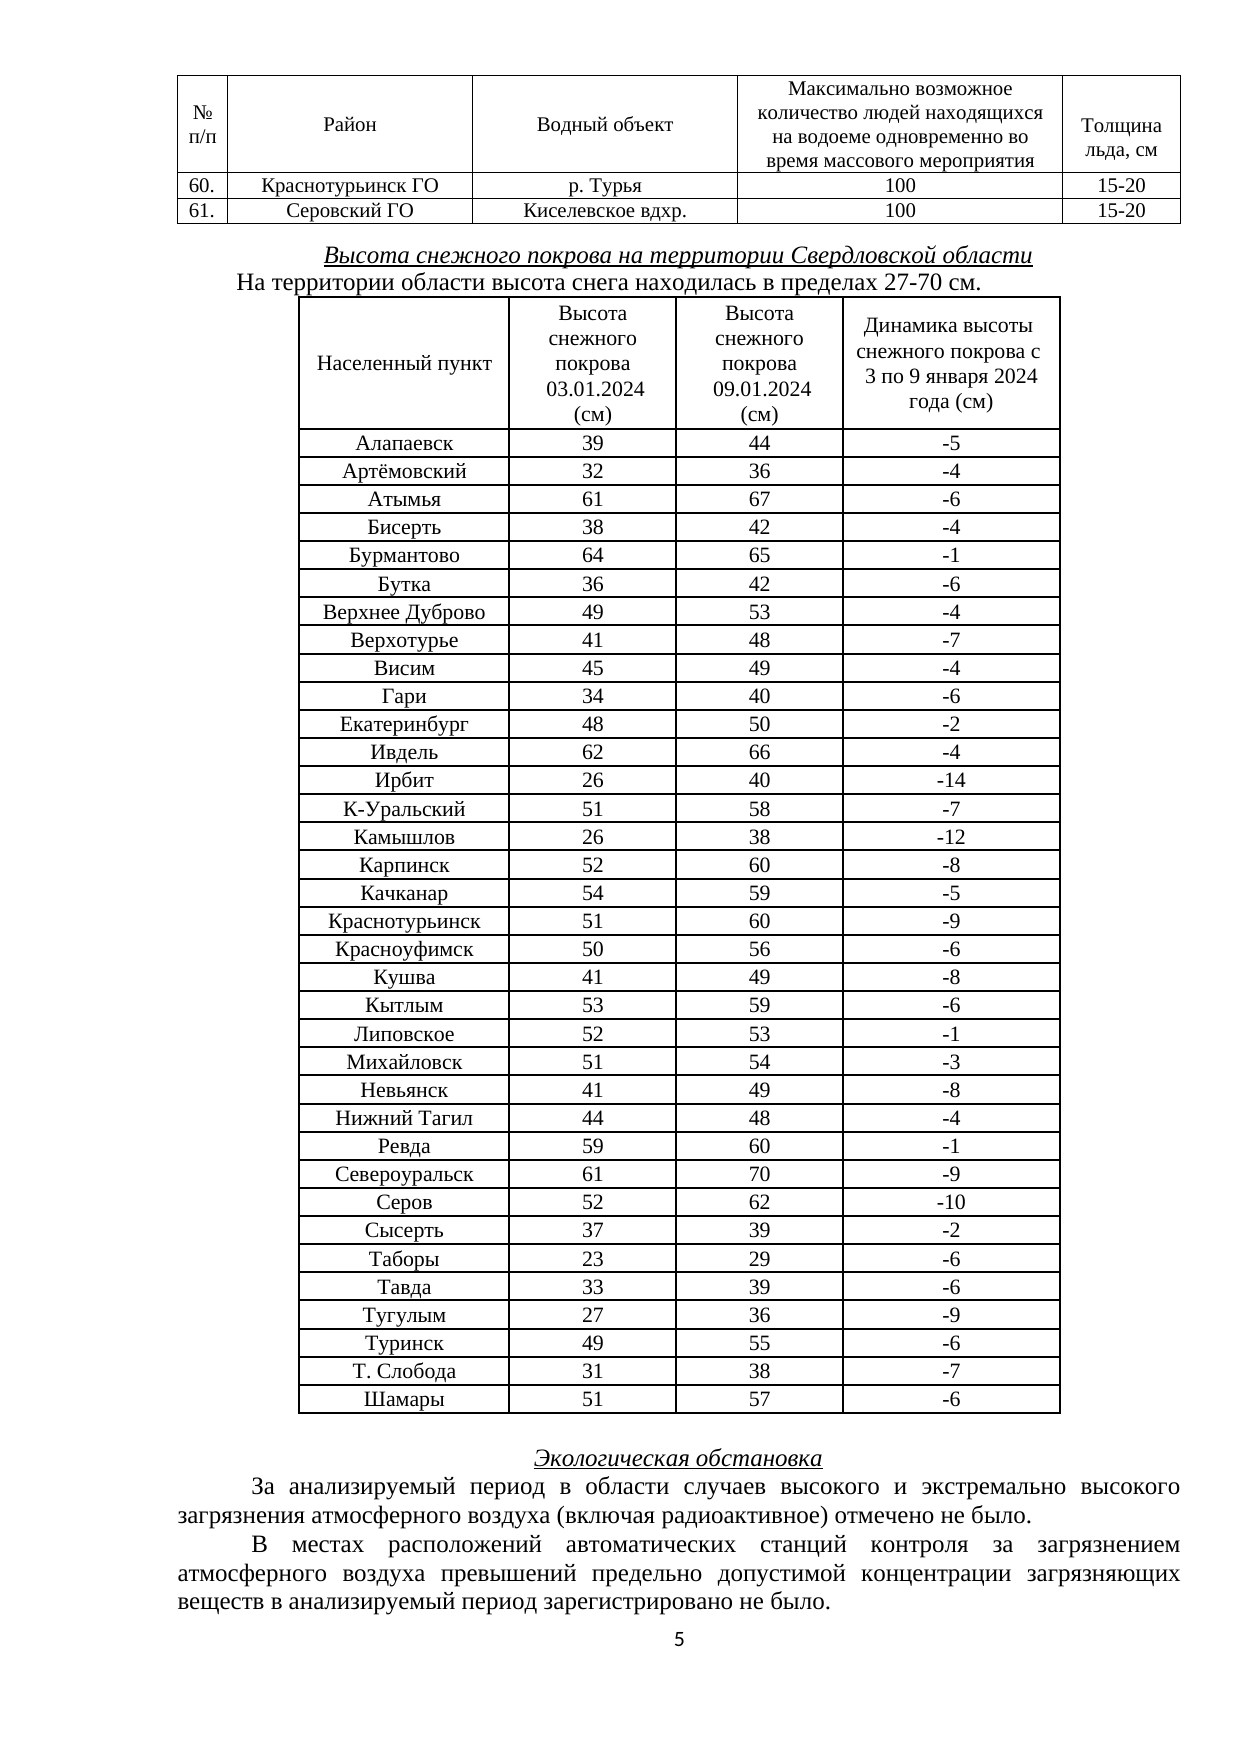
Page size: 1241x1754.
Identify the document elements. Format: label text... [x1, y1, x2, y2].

table_cell Атымья [300, 486, 508, 512]
table_cell 59 [510, 1133, 675, 1159]
table_cell 61 [510, 1161, 675, 1187]
table_cell 36 [510, 570, 675, 596]
table_cell 26 [510, 767, 675, 793]
table_cell 70 [677, 1161, 842, 1187]
table_cell Висим [300, 655, 508, 681]
table_cell К-Уральский [300, 795, 508, 821]
table_cell 100 [738, 199, 1062, 222]
table_cell Алапаевск [300, 430, 508, 456]
table_cell -8 [844, 1076, 1059, 1102]
table_cell 41 [510, 1076, 675, 1102]
table_cell 38 [677, 823, 842, 849]
table_cell [178, 199, 188, 222]
table_cell -8 [844, 964, 1059, 990]
table_cell Тавда [300, 1273, 508, 1299]
table_cell 62 [677, 1189, 842, 1215]
table_cell Гари [300, 683, 508, 709]
table_cell 34 [510, 683, 675, 709]
table_cell -6 [844, 570, 1059, 596]
table_cell Туринск [300, 1330, 508, 1356]
table_cell 51 [510, 795, 675, 821]
table_cell -12 [844, 823, 1059, 849]
table_cell -9 [844, 908, 1059, 934]
table_cell Серовский ГО [461, 199, 472, 222]
text В местах расположений автоматических станций контроля за загрязнением атмосферного воздуха превышений предельно допустимой концентрации загрязняющих веществ в анализируемый период зарегистрировано не было. [177, 1529, 1181, 1615]
table_cell 60 [677, 908, 842, 934]
table_cell Таборы [300, 1245, 508, 1271]
table_cell 100 [738, 173, 1062, 197]
table_cell 38 [510, 514, 675, 540]
table_cell -6 [844, 1386, 1059, 1412]
text Высота снежного покрова на территории Свердловской области [177, 242, 1181, 269]
table_cell Серовский ГО [228, 199, 239, 222]
table_cell 40 [677, 767, 842, 793]
text За анализируемый период в области случаев высокого и экстремально высокого загрязнения атмосферного воздуха (включая радиоактивное) отмечено не было. [177, 1471, 1181, 1529]
table_cell 51 [510, 1048, 675, 1074]
table_cell 31 [510, 1358, 675, 1384]
table_cell Липовское [300, 1020, 508, 1046]
table_cell 64 [510, 542, 675, 568]
table_cell Верхнее Дуброво [300, 598, 508, 624]
table_cell -6 [844, 683, 1059, 709]
table_cell Сысерть [300, 1217, 508, 1243]
table_cell Михайловск [300, 1048, 508, 1074]
table_cell 44 [510, 1105, 675, 1131]
table_cell 53 [677, 1020, 842, 1046]
table_cell 56 [677, 936, 842, 962]
table_cell Тугулым [300, 1301, 508, 1327]
table_cell Ирбит [300, 767, 508, 793]
table_cell 54 [510, 880, 675, 906]
table_header Высота снежного покрова 03.01.2024 (см) [510, 298, 675, 427]
table_cell Краснотурьинск [300, 908, 508, 934]
table_cell 67 [677, 486, 842, 512]
table_cell 49 [510, 598, 675, 624]
table_cell 60 [677, 1133, 842, 1159]
table_cell 55 [677, 1330, 842, 1356]
table_cell Нижний Тагил [300, 1105, 508, 1131]
table_cell [178, 173, 188, 197]
table_cell Кушва [300, 964, 508, 990]
table_cell 53 [677, 598, 842, 624]
table_cell 49 [510, 1330, 675, 1356]
table_header Динамика высоты снежного покрова с 3 по 9 января 2024 года (см) [844, 298, 1059, 427]
table_cell 66 [677, 739, 842, 765]
table_cell 52 [510, 1189, 675, 1215]
table_header Максимально возможное количество людей находящихся на водоеме одновременно во время массового мероприятия [738, 76, 1062, 172]
table_cell Верхотурье [300, 626, 508, 652]
table_header Водный объект [473, 76, 737, 172]
table_cell 40 [677, 683, 842, 709]
table_cell -6 [844, 1330, 1059, 1356]
table_cell 52 [510, 1020, 675, 1046]
table_cell Екатеринбург [300, 711, 508, 737]
table_cell -2 [844, 1217, 1059, 1243]
table_cell Киселевское вдхр. [473, 199, 737, 222]
table_header № п/п [178, 76, 227, 172]
table_cell 53 [510, 992, 675, 1018]
table_cell Карпинск [300, 851, 508, 877]
table_cell Бутка [300, 570, 508, 596]
table_cell -2 [844, 711, 1059, 737]
table_cell 48 [677, 626, 842, 652]
table_cell 39 [677, 1273, 842, 1299]
table_cell 39 [510, 430, 675, 456]
table_cell 59 [677, 880, 842, 906]
table_cell -5 [844, 430, 1059, 456]
table_cell 60 [677, 851, 842, 877]
table_header Населенный пункт [300, 298, 508, 427]
table_cell -4 [844, 739, 1059, 765]
table_cell Ивдель [300, 739, 508, 765]
table_header Высота снежного покрова 09.01.2024 (см) [677, 298, 842, 427]
table_cell Бурмантово [300, 542, 508, 568]
table_cell 27 [510, 1301, 675, 1327]
table_cell Шамары [300, 1386, 508, 1412]
table_cell [217, 199, 227, 222]
table_cell 54 [677, 1048, 842, 1074]
table_cell -4 [844, 598, 1059, 624]
table_cell 50 [677, 711, 842, 737]
table_cell 61 [510, 486, 675, 512]
table_cell Серов [300, 1189, 508, 1215]
text Экологическая обстановка [177, 1443, 1181, 1471]
table_cell 49 [677, 1076, 842, 1102]
table_cell -4 [844, 655, 1059, 681]
table_cell -7 [844, 795, 1059, 821]
table_cell -7 [844, 1358, 1059, 1384]
table_cell -1 [844, 1133, 1059, 1159]
table_cell Артёмовский [300, 458, 508, 484]
table_cell 65 [677, 542, 842, 568]
table_cell Кытлым [300, 992, 508, 1018]
table_cell -7 [844, 626, 1059, 652]
table_cell -9 [844, 1161, 1059, 1187]
table_cell -6 [844, 1245, 1059, 1271]
table_cell 51 [510, 908, 675, 934]
table_cell Бисерть [300, 514, 508, 540]
table_cell 58 [677, 795, 842, 821]
table_cell 37 [510, 1217, 675, 1243]
table_cell 42 [677, 514, 842, 540]
table_cell Камышлов [300, 823, 508, 849]
table_cell -4 [844, 458, 1059, 484]
table_cell 32 [510, 458, 675, 484]
table_cell -3 [844, 1048, 1059, 1074]
table_cell Невьянск [300, 1076, 508, 1102]
table_cell 48 [677, 1105, 842, 1131]
table_cell Качканар [300, 880, 508, 906]
table_cell 52 [510, 851, 675, 877]
table_cell 45 [510, 655, 675, 681]
table_cell Красноуфимск [300, 936, 508, 962]
table_cell 29 [677, 1245, 842, 1271]
table_cell -4 [844, 1105, 1059, 1131]
table_cell 59 [677, 992, 842, 1018]
table_cell -6 [844, 936, 1059, 962]
table_cell -8 [844, 851, 1059, 877]
table_cell -1 [844, 1020, 1059, 1046]
table_cell 33 [510, 1273, 675, 1299]
table_cell [217, 173, 227, 197]
table_cell 42 [677, 570, 842, 596]
text На территории области высота снега находилась в пределах 27-70 см. [177, 269, 1181, 296]
table_cell 50 [510, 936, 675, 962]
table_cell 49 [677, 655, 842, 681]
table_cell 44 [677, 430, 842, 456]
table_cell -14 [844, 767, 1059, 793]
table_cell Североуральск [300, 1161, 508, 1187]
table_cell Т. Слобода [300, 1358, 508, 1384]
table_cell 62 [510, 739, 675, 765]
table_cell 49 [677, 964, 842, 990]
table_cell 36 [677, 458, 842, 484]
table_cell -6 [844, 1273, 1059, 1299]
table_header Район [228, 76, 472, 172]
table_cell -9 [844, 1301, 1059, 1327]
table_cell 38 [677, 1358, 842, 1384]
table_cell -10 [844, 1189, 1059, 1215]
table_cell -4 [844, 514, 1059, 540]
table_cell 15-20 [1063, 173, 1180, 197]
table_cell -5 [844, 880, 1059, 906]
table_cell 15-20 [1063, 199, 1180, 222]
table_cell -1 [844, 542, 1059, 568]
table_cell 48 [510, 711, 675, 737]
table_cell -6 [844, 992, 1059, 1018]
table_cell 36 [677, 1301, 842, 1327]
table_cell 41 [510, 964, 675, 990]
table_cell 57 [677, 1386, 842, 1412]
table_cell 39 [677, 1217, 842, 1243]
table_cell 26 [510, 823, 675, 849]
table_header Толщина льда, см [1063, 76, 1180, 172]
table_cell р. Турья [473, 173, 737, 197]
table_cell 23 [510, 1245, 675, 1271]
table_cell -6 [844, 486, 1059, 512]
table_cell 51 [510, 1386, 675, 1412]
table_cell 41 [510, 626, 675, 652]
table_cell Ревда [300, 1133, 508, 1159]
